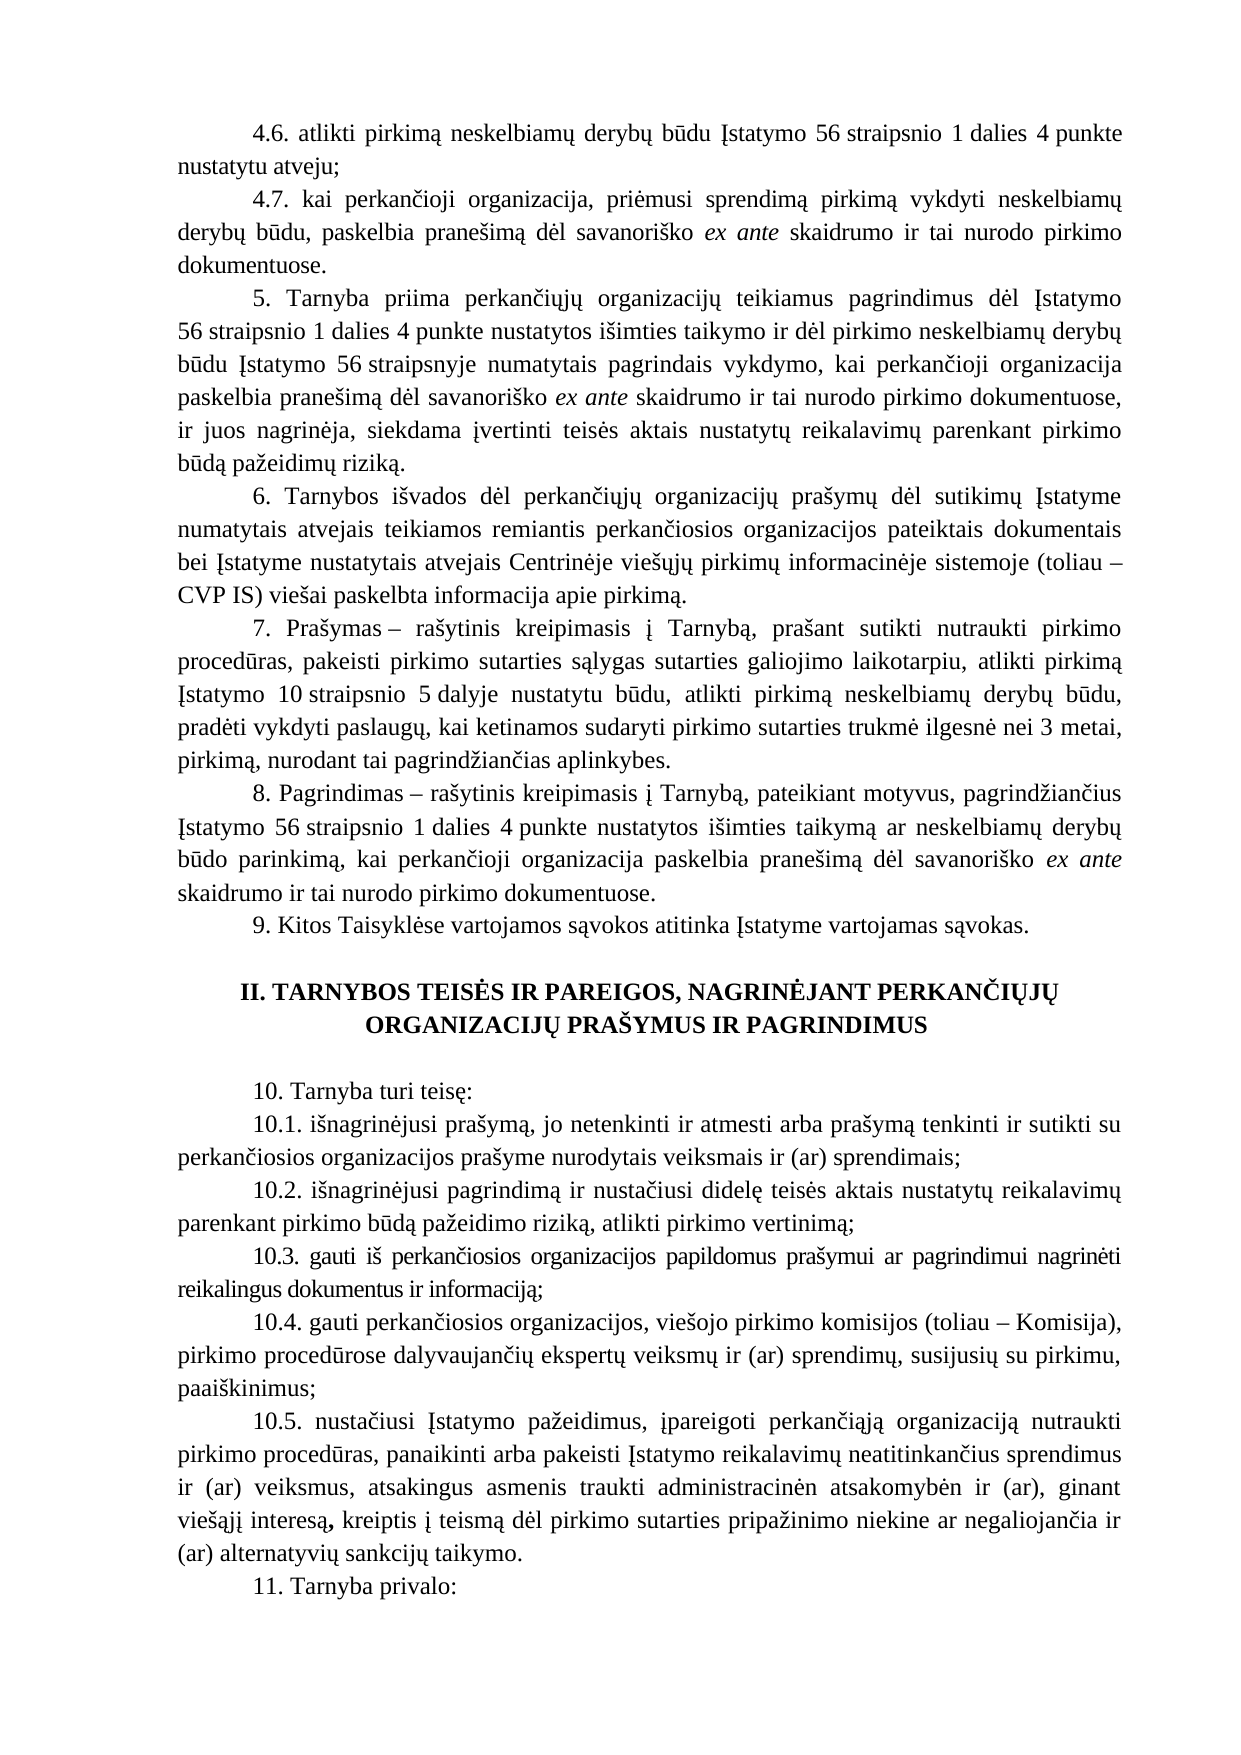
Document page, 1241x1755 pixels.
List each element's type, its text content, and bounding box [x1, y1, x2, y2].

text 10.1. išnagrinėjusi prašymą, jo netenkinti ir atmesti arba prašymą tenkinti ir sutikti su perkančiosios organizacijos prašyme nurodytais veiksmais ir (ar) sprendimais; [177, 1109, 1122, 1171]
text 7. Prašymas – rašytinis kreipimasis į Tarnybą, prašant sutikti nutraukti pirkimo procedūras, pakeisti pirkimo sutarties sąlygas sutarties galiojimo laikotarpiu, atlikti pirkimą Įstatymo 10 straipsnio 5 dalyje nustatytu būdu, atlikti pirkimą neskelbiamų derybų būdu, pradėti vykdyti paslaugų, kai ketinamos sudaryti pirkimo sutarties trukmė ilgesnė nei 3 metai, pirkimą, nurodant tai pagrindžiančias aplinkybes. [177, 613, 1122, 774]
text 6. Tarnybos išvados dėl perkančiųjų organizacijų prašymų dėl sutikimų Įstatyme numatytais atvejais teikiamos remiantis perkančiosios organizacijos pateiktais dokumentais bei Įstatyme nustatytais atvejais Centrinėje viešųjų pirkimų informacinėje sistemoje (toliau – CVP IS) viešai paskelbta informacija apie pirkimą. [177, 481, 1122, 609]
text 11. Tarnyba privalo: [177, 1571, 1122, 1600]
text 4.6. atlikti pirkimą neskelbiamų derybų būdu Įstatymo 56 straipsnio 1 dalies 4 punkte nustatytu atveju; [177, 118, 1122, 180]
text 10.5. nustačiusi Įstatymo pažeidimus, įpareigoti perkančiąją organizaciją nutraukti pirkimo procedūras, panaikinti arba pakeisti Įstatymo reikalavimų neatitinkančius sprendimus ir (ar) veiksmus, atsakingus asmenis traukti administracinėn atsakomybėn ir (ar), ginant viešąjį interesą, kreiptis į teismą dėl pirkimo sutarties pripažinimo niekine ar negaliojančia ir (ar) alternatyvių sankcijų taikymo. [177, 1406, 1122, 1567]
text II. TARNYBOS TEISĖS IR PAREIGOS, NAGRINĖJANT PERKANČIŲJŲ ORGANIZACIJŲ PRAŠYMUS IR PAGRINDIMUS [177, 977, 1122, 1038]
text 9. Kitos Taisyklėse vartojamos sąvokos atitinka Įstatyme vartojamas sąvokas. [177, 911, 1122, 939]
text 10.2. išnagrinėjusi pagrindimą ir nustačiusi didelę teisės aktais nustatytų reikalavimų parenkant pirkimo būdą pažeidimo riziką, atlikti pirkimo vertinimą; [177, 1175, 1122, 1237]
text 10.3. gauti iš perkančiosios organizacijos papildomus prašymui ar pagrindimui nagrinėti reikalingus dokumentus ir informaciją; [177, 1241, 1122, 1303]
text 5. Tarnyba priima perkančiųjų organizacijų teikiamus pagrindimus dėl Įstatymo 56 straipsnio 1 dalies 4 punkte nustatytos išimties taikymo ir dėl pirkimo neskelbiamų derybų būdu Įstatymo 56 straipsnyje numatytais pagrindais vykdymo, kai perkančioji organizacija paskelbia pranešimą dėl savanoriško ex ante skaidrumo ir tai nurodo pirkimo dokumentuose, ir juos nagrinėja, siekdama įvertinti teisės aktais nustatytų reikalavimų parenkant pirkimo būdą pažeidimų riziką. [177, 283, 1122, 477]
text 10.4. gauti perkančiosios organizacijos, viešojo pirkimo komisijos (toliau – Komisija), pirkimo procedūrose dalyvaujančių ekspertų veiksmų ir (ar) sprendimų, susijusių su pirkimu, paaiškinimus; [177, 1307, 1122, 1402]
text 10. Tarnyba turi teisę: [177, 1076, 1122, 1104]
text 4.7. kai perkančioji organizacija, priėmusi sprendimą pirkimą vykdyti neskelbiamų derybų būdu, paskelbia pranešimą dėl savanoriško ex ante skaidrumo ir tai nurodo pirkimo dokumentuose. [177, 184, 1122, 279]
text 8. Pagrindimas – rašytinis kreipimasis į Tarnybą, pateikiant motyvus, pagrindžiančius Įstatymo 56 straipsnio 1 dalies 4 punkte nustatytos išimties taikymą ar neskelbiamų derybų būdo parinkimą, kai perkančioji organizacija paskelbia pranešimą dėl savanoriško ex ante skaidrumo ir tai nurodo pirkimo dokumentuose. [177, 778, 1122, 906]
